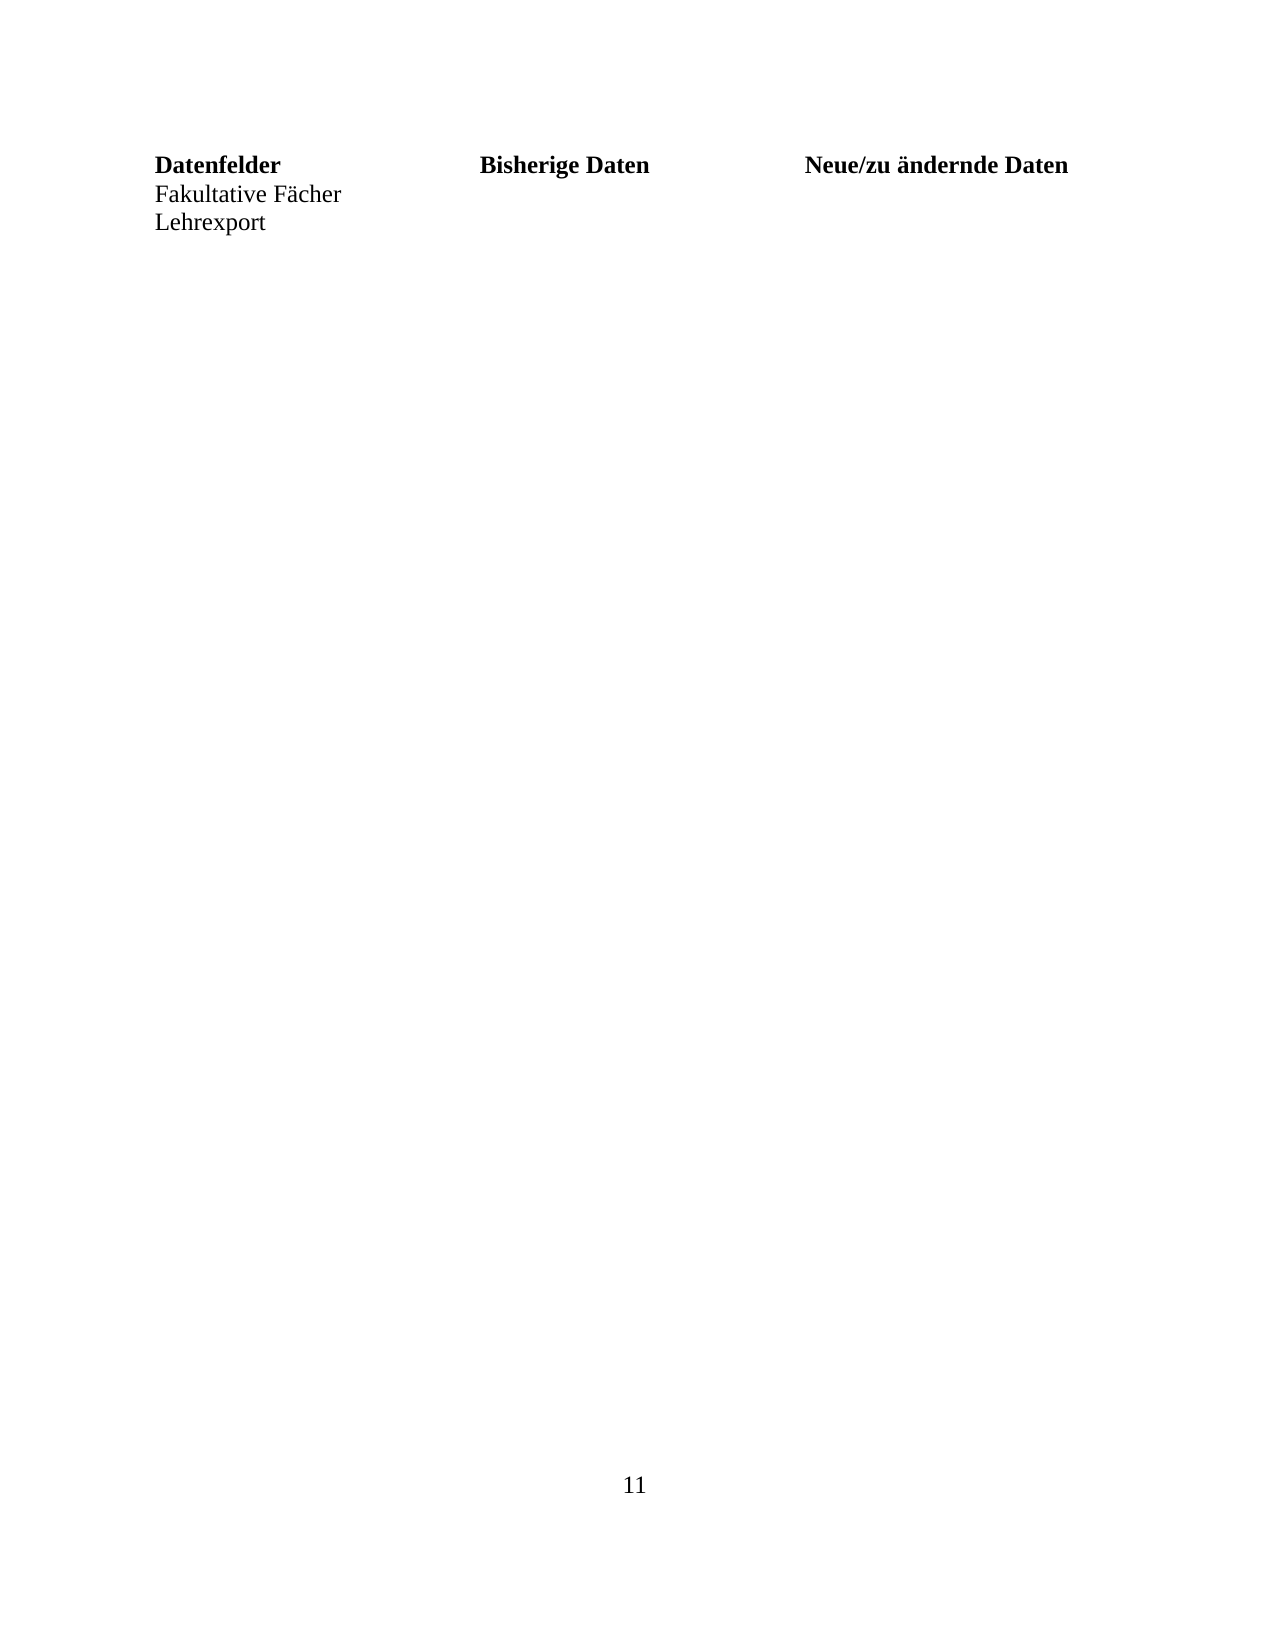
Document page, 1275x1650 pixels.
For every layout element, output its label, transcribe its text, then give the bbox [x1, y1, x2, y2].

table_header Datenfelder [150, 150, 475, 179]
table_cell [475, 208, 800, 236]
table_cell [475, 179, 800, 207]
table_header Bisherige Daten [475, 150, 800, 179]
table_cell Fakultative Fächer [150, 179, 475, 207]
table_cell [800, 179, 1125, 207]
table_cell [800, 208, 1125, 236]
table_header Neue/zu ändernde Daten [800, 150, 1125, 179]
table_cell Lehrexport [150, 208, 475, 236]
